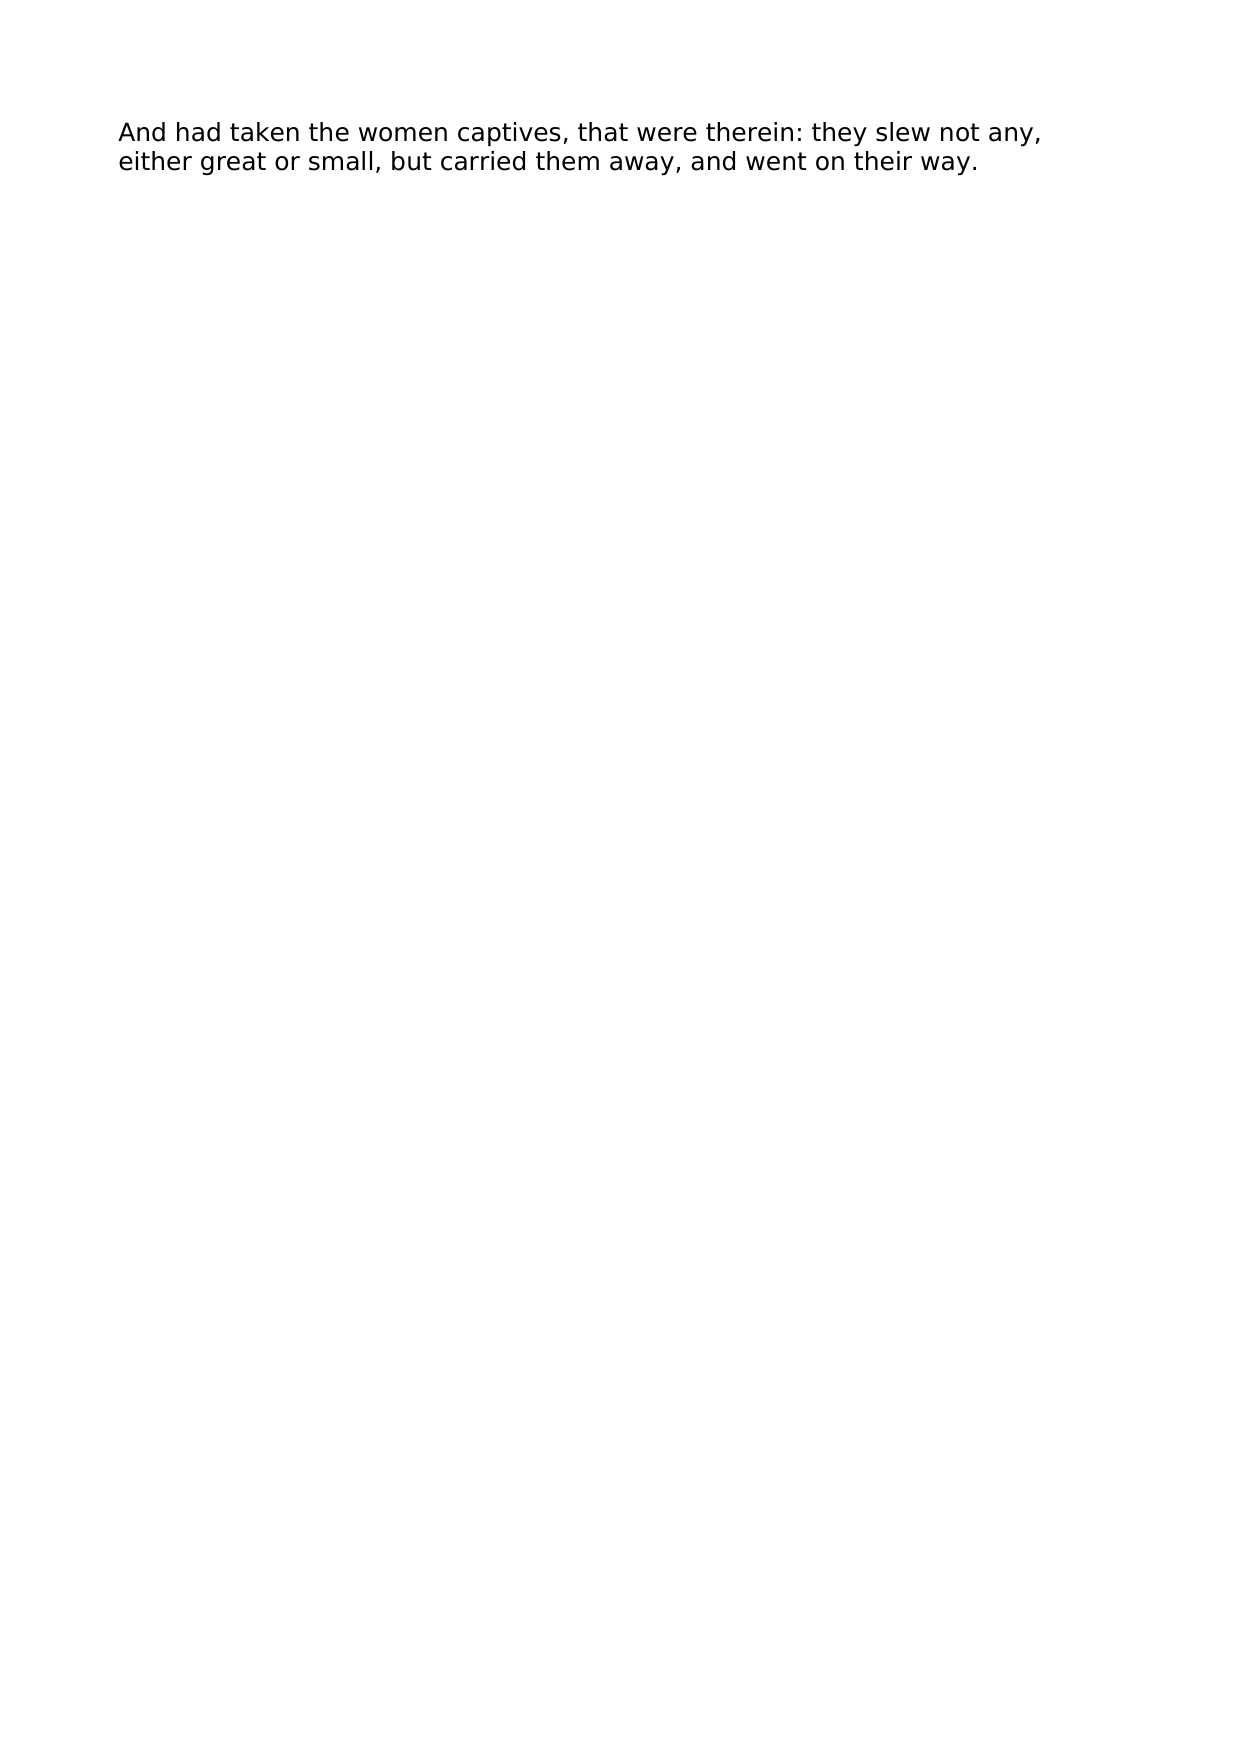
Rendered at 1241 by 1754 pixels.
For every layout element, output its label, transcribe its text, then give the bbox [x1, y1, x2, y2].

text And had taken the women captives, that were therein: they slew not any, either great or small, but carried them away, and went on their way. [118, 118, 1122, 176]
